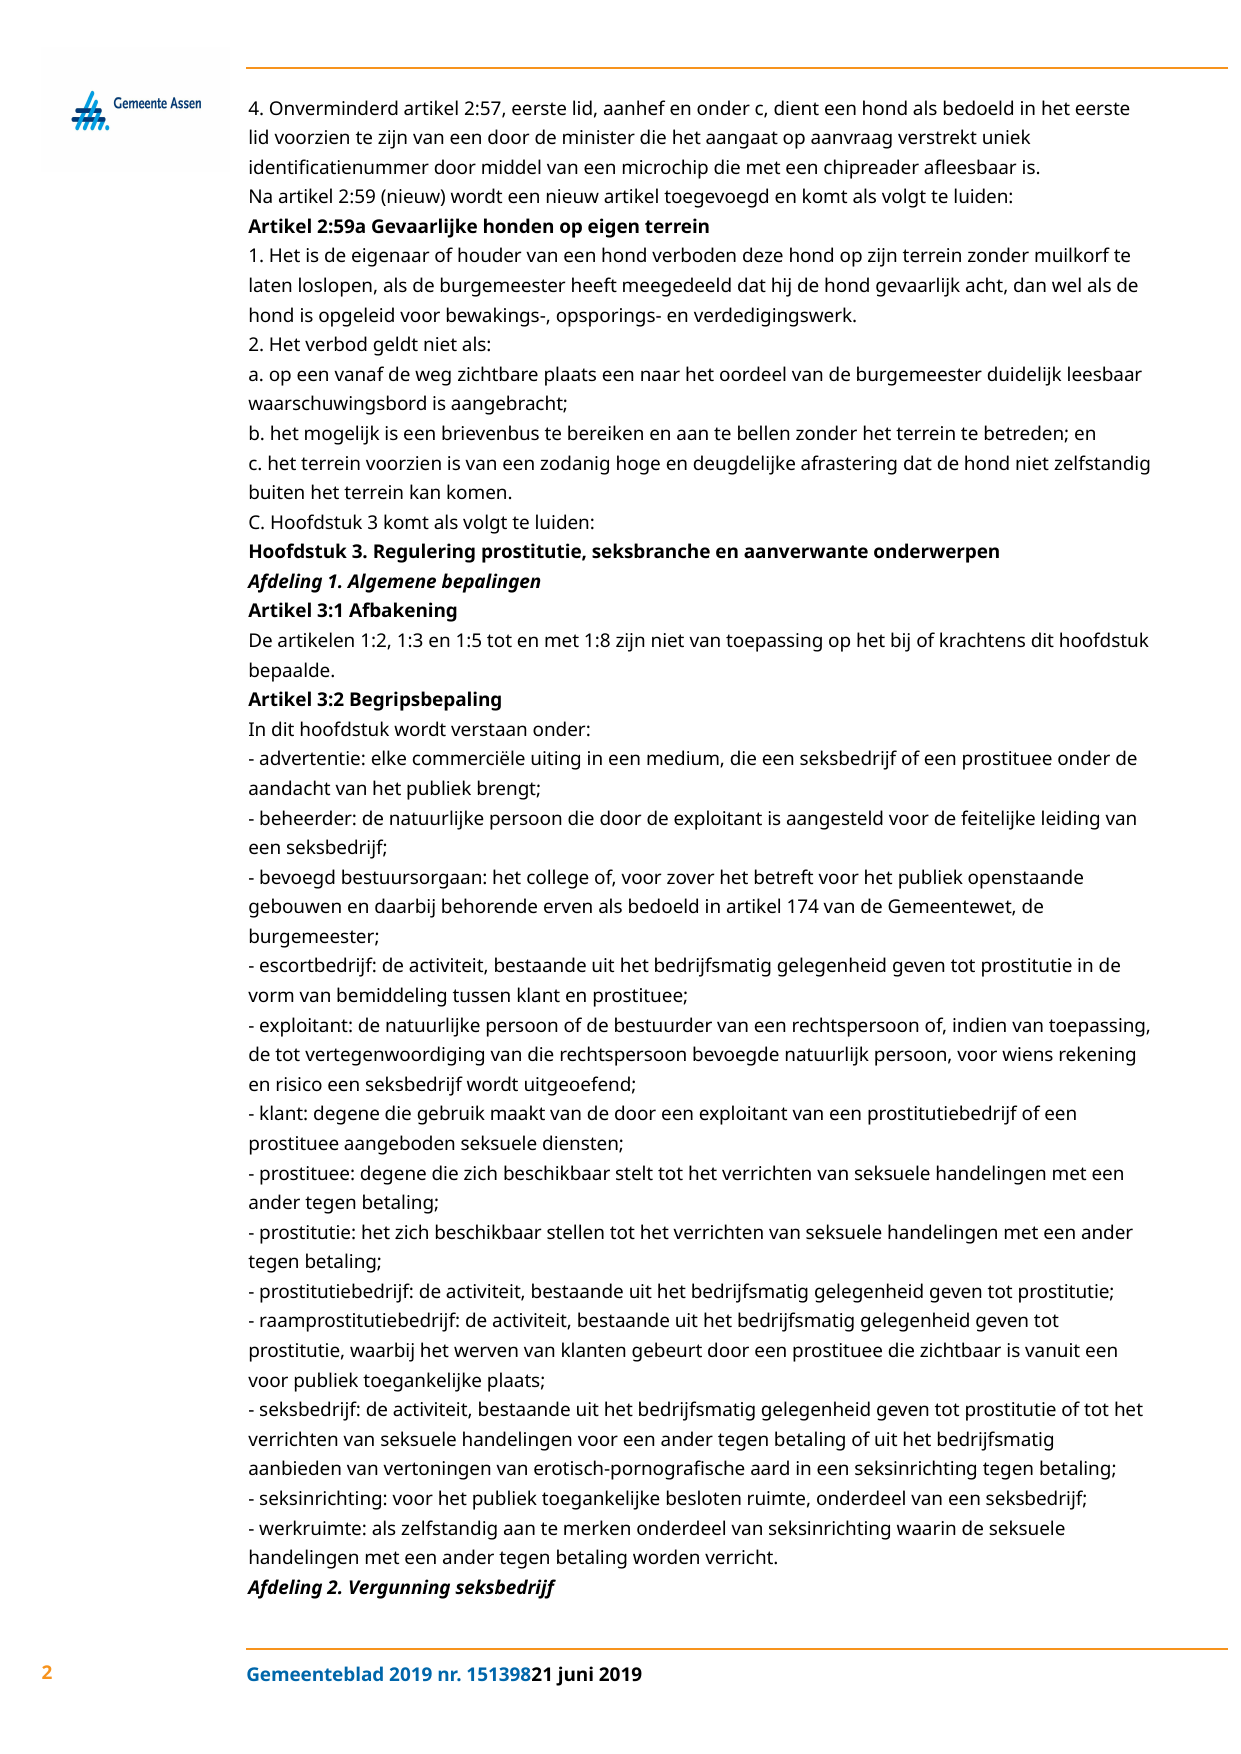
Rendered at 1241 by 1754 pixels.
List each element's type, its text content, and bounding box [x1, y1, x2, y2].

text - seksbedrijf: de activiteit, bestaande uit het bedrijfsmatig gelegenheid geven tot prostitutie of tot het verrichten van seksuele handelingen voor een ander tegen betaling of uit het bedrijfsmatig aanbieden van vertoningen van erotisch-pornografische aard in een seksinrichting tegen betaling; [248, 1396, 1152, 1481]
text Artikel 3:2 Begripsbepaling [248, 686, 1152, 712]
text c. het terrein voorzien is van een zodanig hoge en deugdelijke afrastering dat de hond niet zelfstandig buiten het terrein kan komen. [248, 450, 1152, 505]
text - beheerder: de natuurlijke persoon die door de exploitant is aangesteld voor de feitelijke leiding van een seksbedrijf; [248, 805, 1152, 860]
picture [41, 47, 231, 172]
text - prostitutie: het zich beschikbaar stellen tot het verrichten van seksuele handelingen met een ander tegen betaling; [248, 1219, 1152, 1274]
text Afdeling 2. Vergunning seksbedrijf [248, 1574, 1152, 1600]
text - exploitant: de natuurlijke persoon of de bestuurder van een rechtspersoon of, indien van toepassing, de tot vertegenwoordiging van die rechtspersoon bevoegde natuurlijk persoon, voor wiens rekening en risico een seksbedrijf wordt uitgeoefend; [248, 1012, 1152, 1097]
text - klant: degene die gebruik maakt van de door een exploitant van een prostitutiebedrijf of een prostituee aangeboden seksuele diensten; [248, 1101, 1152, 1156]
text 1. Het is de eigenaar of houder van een hond verboden deze hond op zijn terrein zonder muilkorf te laten loslopen, als de burgemeester heeft meegedeeld dat hij de hond gevaarlijk acht, dan wel als de hond is opgeleid voor bewakings-, opsporings- en verdedigingswerk. [248, 243, 1152, 328]
text Hoofdstuk 3. Regulering prostitutie, seksbranche en aanverwante onderwerpen [248, 538, 1152, 564]
text - werkruimte: als zelfstandig aan te merken onderdeel van seksinrichting waarin de seksuele handelingen met een ander tegen betaling worden verricht. [248, 1515, 1152, 1570]
text - bevoegd bestuursorgaan: het college of, voor zover het betreft voor het publiek openstaande gebouwen en daarbij behorende erven als bedoeld in artikel 174 van de Gemeentewet, de burgemeester; [248, 864, 1152, 949]
text - raamprostitutiebedrijf: de activiteit, bestaande uit het bedrijfsmatig gelegenheid geven tot prostitutie, waarbij het werven van klanten gebeurt door een prostituee die zichtbaar is vanuit een voor publiek toegankelijke plaats; [248, 1308, 1152, 1393]
text - advertentie: elke commerciële uiting in een medium, die een seksbedrijf of een prostituee onder de aandacht van het publiek brengt; [248, 746, 1152, 801]
text b. het mogelijk is een brievenbus te bereiken en aan te bellen zonder het terrein te betreden; en [248, 420, 1152, 446]
text - escortbedrijf: de activiteit, bestaande uit het bedrijfsmatig gelegenheid geven tot prostitutie in de vorm van bemiddeling tussen klant en prostituee; [248, 953, 1152, 1008]
text Afdeling 1. Algemene bepalingen [248, 568, 1152, 594]
text In dit hoofdstuk wordt verstaan onder: [248, 716, 1152, 742]
text - seksinrichting: voor het publiek toegankelijke besloten ruimte, onderdeel van een seksbedrijf; [248, 1485, 1152, 1511]
text De artikelen 1:2, 1:3 en 1:5 tot en met 1:8 zijn niet van toepassing op het bij of krachtens dit hoofdstuk bepaalde. [248, 627, 1152, 683]
text C. Hoofdstuk 3 komt als volgt te luiden: [248, 509, 1152, 535]
text Artikel 3:1 Afbakening [248, 598, 1152, 623]
text Artikel 2:59a Gevaarlijke honden op eigen terrein [248, 213, 1152, 239]
text 2. Het verbod geldt niet als: [248, 331, 1152, 357]
text Na artikel 2:59 (nieuw) wordt een nieuw artikel toegevoegd en komt als volgt te luiden: [248, 183, 1152, 209]
text a. op een vanaf de weg zichtbare plaats een naar het oordeel van de burgemeester duidelijk leesbaar waarschuwingsbord is aangebracht; [248, 361, 1152, 416]
text - prostituee: degene die zich beschikbaar stelt tot het verrichten van seksuele handelingen met een ander tegen betaling; [248, 1160, 1152, 1215]
text - prostitutiebedrijf: de activiteit, bestaande uit het bedrijfsmatig gelegenheid geven tot prostitutie; [248, 1278, 1152, 1304]
text 4. Onverminderd artikel 2:57, eerste lid, aanhef en onder c, dient een hond als bedoeld in het eerste lid voorzien te zijn van een door de minister die het aangaat op aanvraag verstrekt uniek identificatienummer door middel van een microchip die met een chipreader afleesbaar is. [248, 95, 1152, 180]
